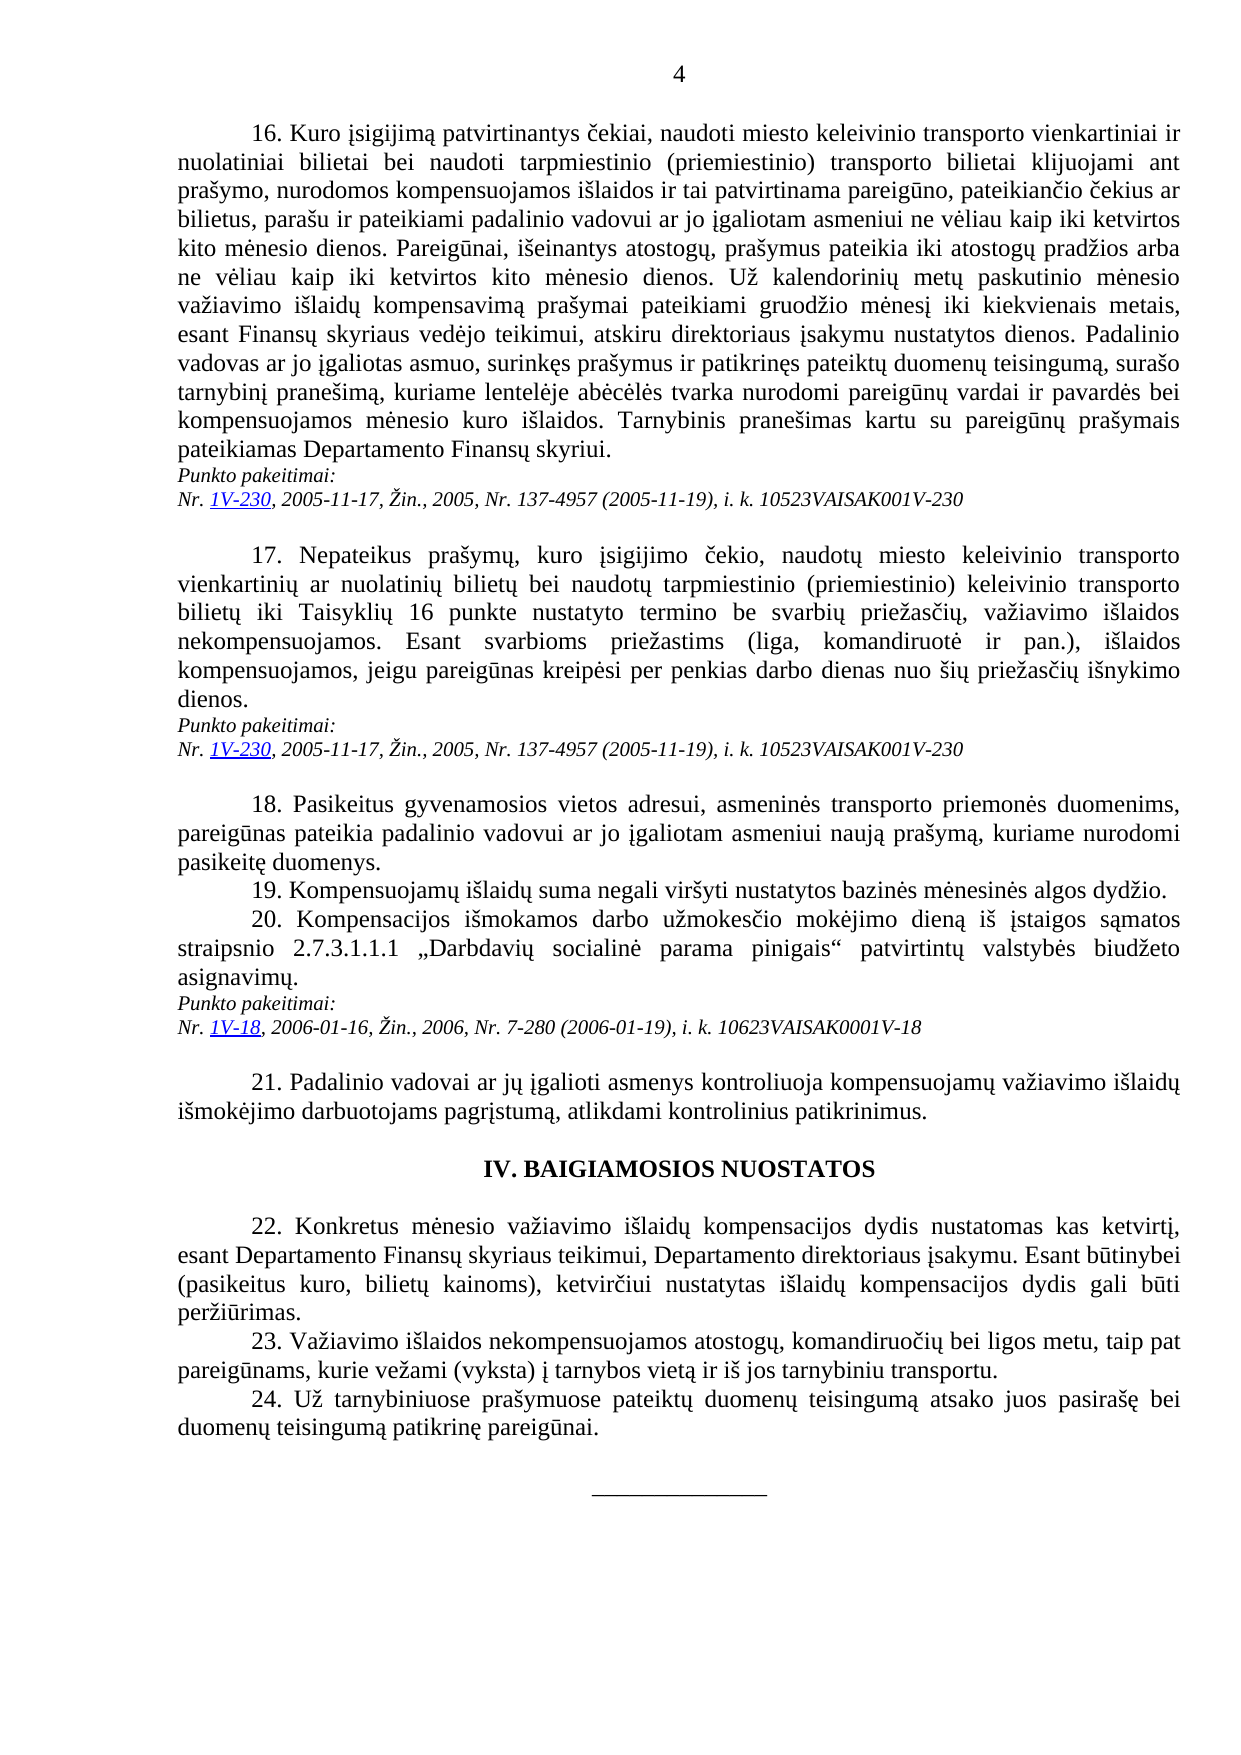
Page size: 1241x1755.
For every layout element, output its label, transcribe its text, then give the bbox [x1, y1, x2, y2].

text 23. Važiavimo išlaidos nekompensuojamos atostogų, komandiruočių bei ligos metu, taip pat pareigūnams, kurie vežami (vyksta) į tarnybos vietą ir iš jos tarnybiniu transportu. [177, 1326, 1181, 1384]
text Nr. 1V-230, 2005-11-17, Žin., 2005, Nr. 137-4957 (2005-11-19), i. k. 10523VAISAK001V-230 [177, 737, 1181, 761]
text 19. Kompensuojamų išlaidų suma negali viršyti nustatytos bazinės mėnesinės algos dydžio. [177, 876, 1181, 904]
text 16. Kuro įsigijimą patvirtinantys čekiai, naudoti miesto keleivinio transporto vienkartiniai ir nuolatiniai bilietai bei naudoti tarpmiestinio (priemiestinio) transporto bilietai klijuojami ant prašymo, nurodomos kompensuojamos išlaidos ir tai patvirtinama pareigūno, pateikiančio čekius ar bilietus, parašu ir pateikiami padalinio vadovui ar jo įgaliotam asmeniui ne vėliau kaip iki ketvirtos kito mėnesio dienos. Pareigūnai, išeinantys atostogų, prašymus pateikia iki atostogų pradžios arba ne vėliau kaip iki ketvirtos kito mėnesio dienos. Už kalendorinių metų paskutinio mėnesio važiavimo išlaidų kompensavimą prašymai pateikiami gruodžio mėnesį iki kiekvienais metais, esant Finansų skyriaus vedėjo teikimui, atskiru direktoriaus įsakymu nustatytos dienos. Padalinio vadovas ar jo įgaliotas asmuo, surinkęs prašymus ir patikrinęs pateiktų duomenų teisingumą, surašo tarnybinį pranešimą, kuriame lentelėje abėcėlės tvarka nurodomi pareigūnų vardai ir pavardės bei kompensuojamos mėnesio kuro išlaidos. Tarnybinis pranešimas kartu su pareigūnų prašymais pateikiamas Departamento Finansų skyriui. [177, 118, 1181, 463]
text ______________ [177, 1470, 1181, 1499]
text IV. BAIGIAMOSIOS NUOSTATOS [177, 1154, 1181, 1182]
text 18. Pasikeitus gyvenamosios vietos adresui, asmeninės transporto priemonės duomenims, pareigūnas pateikia padalinio vadovui ar jo įgaliotam asmeniui naują prašymą, kuriame nurodomi pasikeitę duomenys. [177, 789, 1181, 876]
text Punkto pakeitimai: [177, 712, 1181, 737]
text 22. Konkretus mėnesio važiavimo išlaidų kompensacijos dydis nustatomas kas ketvirtį, esant Departamento Finansų skyriaus teikimui, Departamento direktoriaus įsakymu. Esant būtinybei (pasikeitus kuro, bilietų kainoms), ketvirčiui nustatytas išlaidų kompensacijos dydis gali būti peržiūrimas. [177, 1211, 1181, 1326]
text 17. Nepateikus prašymų, kuro įsigijimo čekio, naudotų miesto keleivinio transporto vienkartinių ar nuolatinių bilietų bei naudotų tarpmiestinio (priemiestinio) keleivinio transporto bilietų iki Taisyklių 16 punkte nustatyto termino be svarbių priežasčių, važiavimo išlaidos nekompensuojamos. Esant svarbioms priežastims (liga, komandiruotė ir pan.), išlaidos kompensuojamos, jeigu pareigūnas kreipėsi per penkias darbo dienas nuo šių priežasčių išnykimo dienos. [177, 540, 1181, 712]
text Nr. 1V-18, 2006-01-16, Žin., 2006, Nr. 7-280 (2006-01-19), i. k. 10623VAISAK0001V-18 [177, 1015, 1181, 1039]
text Punkto pakeitimai: [177, 991, 1181, 1015]
text 20. Kompensacijos išmokamos darbo užmokesčio mokėjimo dieną iš įstaigos sąmatos straipsnio 2.7.3.1.1.1 „Darbdavių socialinė parama pinigais“ patvirtintų valstybės biudžeto asignavimų. [177, 904, 1181, 991]
text 24. Už tarnybiniuose prašymuose pateiktų duomenų teisingumą atsako juos pasirašę bei duomenų teisingumą patikrinę pareigūnai. [177, 1384, 1181, 1441]
text Nr. 1V-230, 2005-11-17, Žin., 2005, Nr. 137-4957 (2005-11-19), i. k. 10523VAISAK001V-230 [177, 487, 1181, 511]
text 21. Padalinio vadovai ar jų įgalioti asmenys kontroliuoja kompensuojamų važiavimo išlaidų išmokėjimo darbuotojams pagrįstumą, atlikdami kontrolinius patikrinimus. [177, 1067, 1181, 1125]
text Punkto pakeitimai: [177, 463, 1181, 487]
